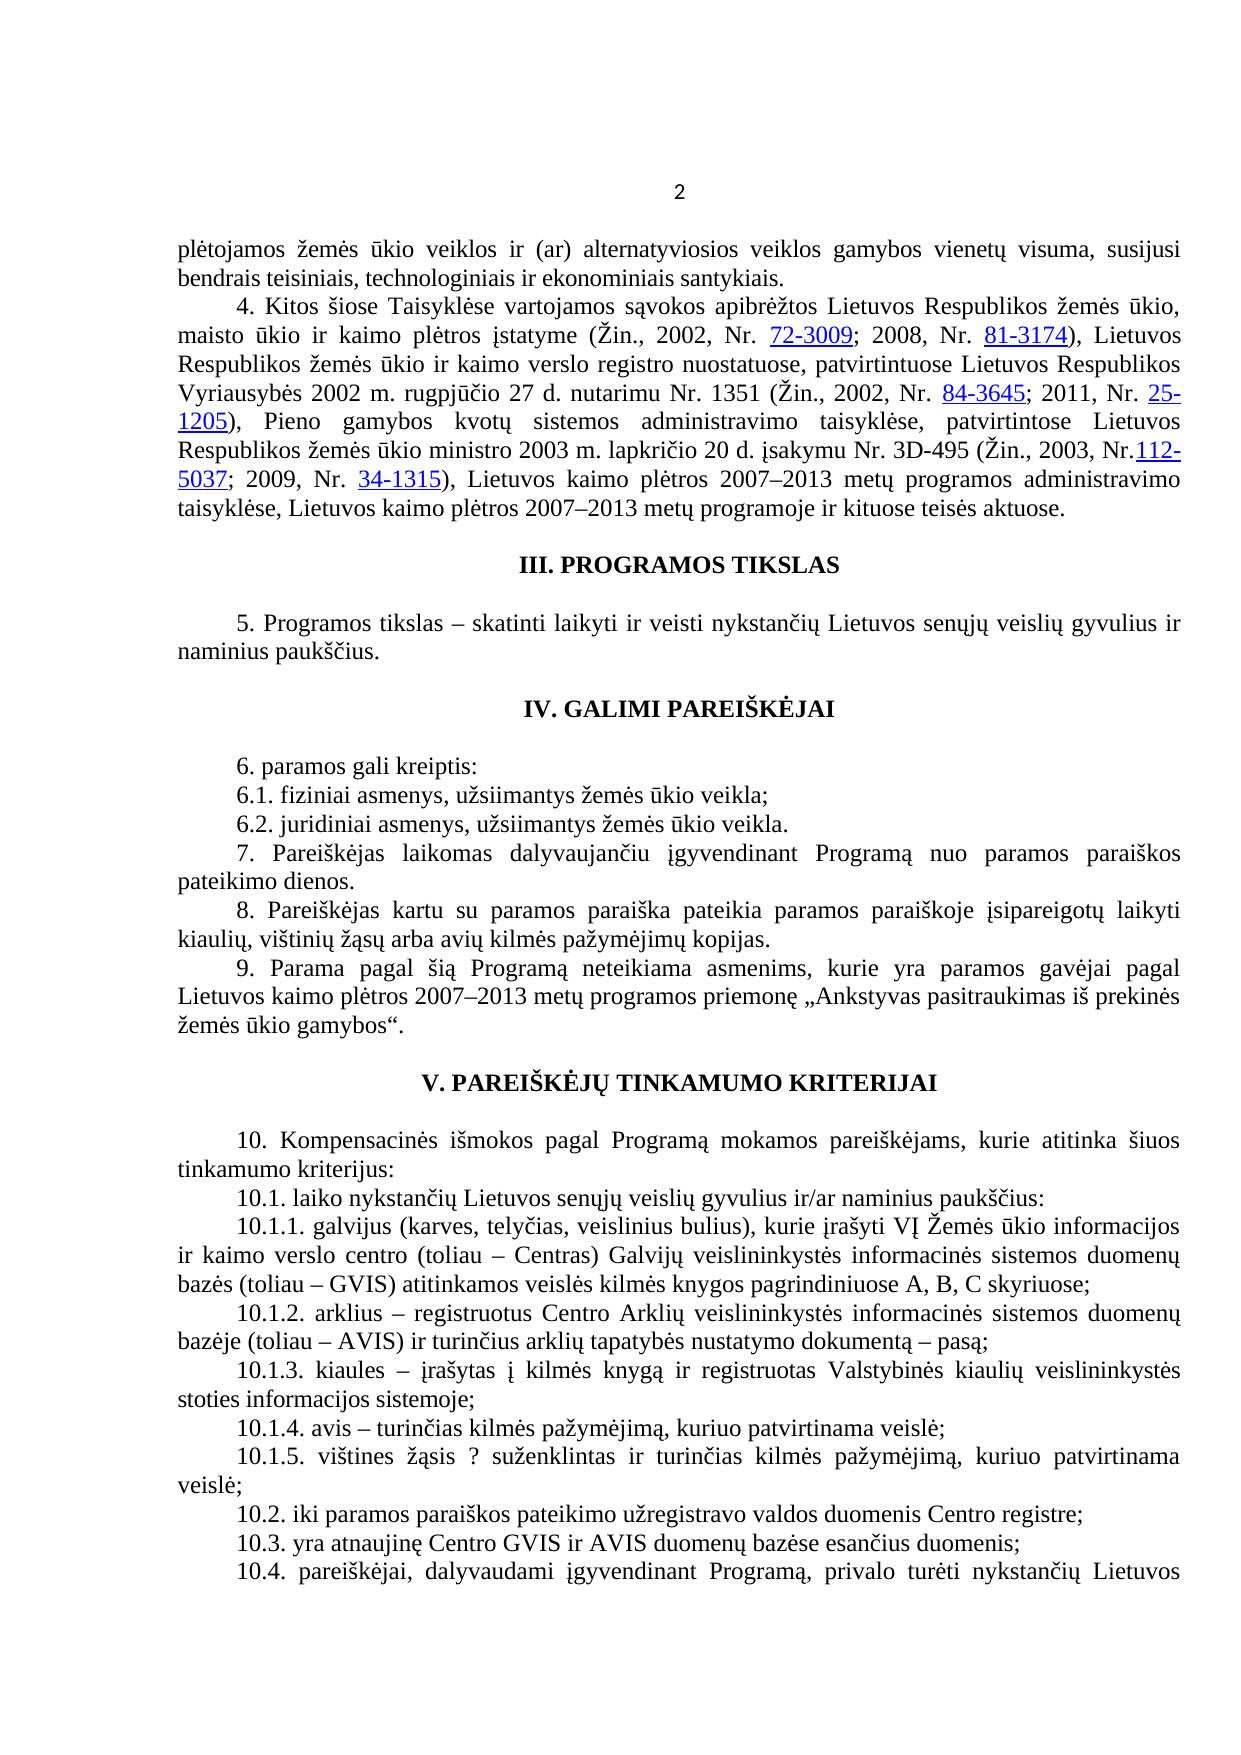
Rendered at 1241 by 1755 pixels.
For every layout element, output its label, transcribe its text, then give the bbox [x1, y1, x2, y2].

text 10.4. pareiškėjai, dalyvaudami įgyvendinant Programą, privalo turėti nykstančių Lietuvos [177, 1556, 1181, 1585]
text 10.1.1. galvijus (karves, telyčias, veislinius bulius), kurie įrašyti VĮ Žemės ūkio informacijos ir kaimo verslo centro (toliau – Centras) Galvijų veislininkystės informacinės sistemos duomenų bazės (toliau – GVIS) atitinkamos veislės kilmės knygos pagrindiniuose A, B, C skyriuose; [177, 1211, 1181, 1298]
text III. PROGRAMOS TIKSLAS [177, 550, 1181, 579]
text 10. Kompensacinės išmokos pagal Programą mokamos pareiškėjams, kurie atitinka šiuos tinkamumo kriterijus: [177, 1125, 1181, 1183]
text 6.2. juridiniai asmenys, užsiimantys žemės ūkio veikla. [177, 809, 1181, 838]
text 8. Pareiškėjas kartu su paramos paraiška pateikia paramos paraiškoje įsipareigotų laikyti kiaulių, vištinių žąsų arba avių kilmės pažymėjimų kopijas. [177, 895, 1181, 953]
text 10.2. iki paramos paraiškos pateikimo užregistravo valdos duomenis Centro registre; [177, 1499, 1181, 1528]
text V. PAREIŠKĖJŲ TINKAMUMO KRITERIJAI [177, 1068, 1181, 1096]
text 9. Parama pagal šią Programą neteikiama asmenims, kurie yra paramos gavėjai pagal Lietuvos kaimo plėtros 2007–2013 metų programos priemonę „Ankstyvas pasitraukimas iš prekinės žemės ūkio gamybos“. [177, 953, 1181, 1039]
text 6.1. fiziniai asmenys, užsiimantys žemės ūkio veikla; [177, 780, 1181, 809]
text IV. GALIMI PAREIŠKĖJAI [177, 694, 1181, 723]
text 10.1.2. arklius – registruotus Centro Arklių veislininkystės informacinės sistemos duomenų bazėje (toliau – AVIS) ir turinčius arklių tapatybės nustatymo dokumentą – pasą; [177, 1298, 1181, 1355]
text 10.1.5. vištines žąsis ? suženklintas ir turinčias kilmės pažymėjimą, kuriuo patvirtinama veislė; [177, 1441, 1181, 1499]
text 7. Pareiškėjas laikomas dalyvaujančiu įgyvendinant Programą nuo paramos paraiškos pateikimo dienos. [177, 838, 1181, 895]
text plėtojamos žemės ūkio veiklos ir (ar) alternatyviosios veiklos gamybos vienetų visuma, susijusi bendrais teisiniais, technologiniais ir ekonominiais santykiais. [177, 234, 1181, 291]
text 10.1.3. kiaules – įrašytas į kilmės knygą ir registruotas Valstybinės kiaulių veislininkystės stoties informacijos sistemoje; [177, 1355, 1181, 1413]
text 10.3. yra atnaujinę Centro GVIS ir AVIS duomenų bazėse esančius duomenis; [177, 1528, 1181, 1556]
text 6. paramos gali kreiptis: [177, 751, 1181, 780]
text 10.1. laiko nykstančių Lietuvos senųjų veislių gyvulius ir/ar naminius paukščius: [177, 1183, 1181, 1211]
text 5. Programos tikslas – skatinti laikyti ir veisti nykstančių Lietuvos senųjų veislių gyvulius ir naminius paukščius. [177, 608, 1181, 665]
text 4. Kitos šiose Taisyklėse vartojamos sąvokos apibrėžtos Lietuvos Respublikos žemės ūkio, maisto ūkio ir kaimo plėtros įstatyme (Žin., 2002, Nr. 72-3009; 2008, Nr. 81-3174), Lietuvos Respublikos žemės ūkio ir kaimo verslo registro nuostatuose, patvirtintuose Lietuvos Respublikos Vyriausybės 2002 m. rugpjūčio 27 d. nutarimu Nr. 1351 (Žin., 2002, Nr. 84-3645; 2011, Nr. 25-1205), Pieno gamybos kvotų sistemos administravimo taisyklėse, patvirtintose Lietuvos Respublikos žemės ūkio ministro 2003 m. lapkričio 20 d. įsakymu Nr. 3D-495 (Žin., 2003, Nr.112-5037; 2009, Nr. 34-1315), Lietuvos kaimo plėtros 2007–2013 metų programos administravimo taisyklėse, Lietuvos kaimo plėtros 2007–2013 metų programoje ir kituose teisės aktuose. [177, 291, 1181, 521]
text 10.1.4. avis – turinčias kilmės pažymėjimą, kuriuo patvirtinama veislė; [177, 1413, 1181, 1441]
